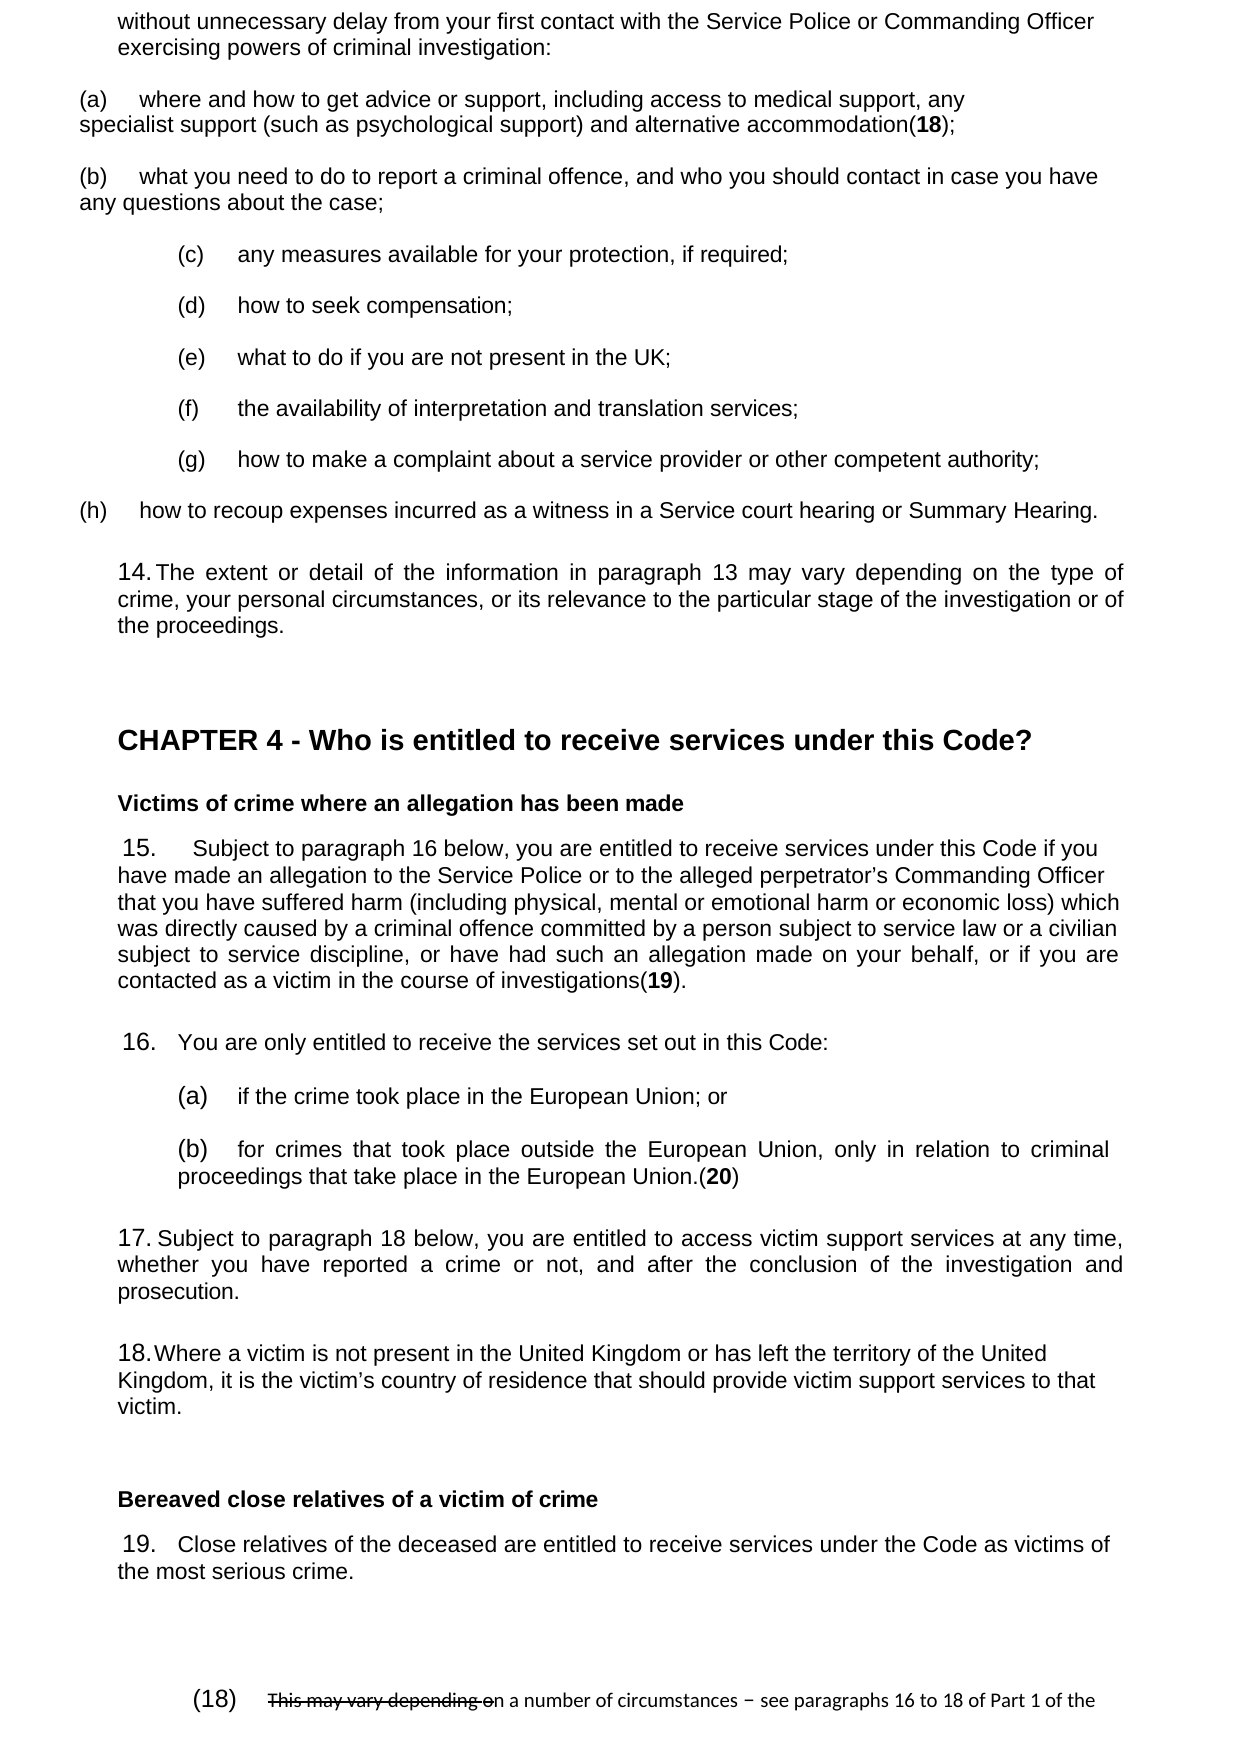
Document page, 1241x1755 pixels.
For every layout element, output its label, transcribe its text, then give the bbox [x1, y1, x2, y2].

list any measures available for your protection, if required; [177, 241, 1143, 267]
list Subject to paragraph 16 below, you are entitled to receive services under this Code if you have made an allegation to the Service Police or to the alleged perpetrator’s Commanding Officer that you have suffered harm (including physical, mental or emotional harm or economic loss) which was directly caused by a criminal offence committed by a person subject to service law or a civilian subject to service discipline, or have had such an allegation made on your behalf, or if you are contacted as a victim in the course of investigations(19). [117, 833, 1124, 994]
subtitle CHAPTER 4 - Who is entitled to receive services under this Code? [117, 723, 1143, 757]
list Close relatives of the deceased are entitled to receive services under the Code as victims of the most serious crime. [117, 1529, 1111, 1584]
list where and how to get advice or support, including access to medical support, any specialist support (such as psychological support) and alternative accommodation(18); [79, 87, 1056, 138]
list what you need to do to report a criminal offence, and who you should contact in case you have any questions about the case; [79, 163, 1124, 216]
subtitle Bereaved close relatives of a victim of crime [117, 1486, 1143, 1512]
list Where a victim is not present in the United Kingdom or has left the territory of the United Kingdom, it is the victim’s country of residence that should provide victim support services to that victim. [117, 1338, 1124, 1419]
list what to do if you are not present in the UK; [177, 344, 1143, 370]
text without unnecessary delay from your first contact with the Service Police or Commanding Officer exercising powers of criminal investigation: [117, 8, 1143, 61]
list if the crime took place in the European Union; or [177, 1081, 1143, 1109]
list how to seek compensation; [177, 292, 1143, 318]
list This may vary depending on a number of circumstances – see paragraphs 16 to 18 of Part 1 of the [192, 1685, 1143, 1714]
list how to make a complaint about a service provider or other competent authority; [177, 446, 1143, 472]
list the availability of interpretation and translation services; [177, 395, 1143, 421]
list for crimes that took place outside the European Union, only in relation to criminal proceedings that take place in the European Union.(20) [177, 1134, 1124, 1189]
list how to recoup expenses incurred as a witness in a Service court hearing or Summary Hearing. [79, 498, 1124, 523]
list You are only entitled to receive the services set out in this Code: [122, 1027, 1143, 1056]
list Subject to paragraph 18 below, you are entitled to access victim support services at any time, whether you have reported a crime or not, and after the conclusion of the investigation and prosecution. [117, 1223, 1124, 1304]
list The extent or detail of the information in paragraph 13 may vary depending on the type of crime, your personal circumstances, or its relevance to the particular stage of the investigation or of the proceedings. [117, 557, 1124, 638]
subtitle Victims of crime where an allegation has been made [117, 790, 1143, 817]
